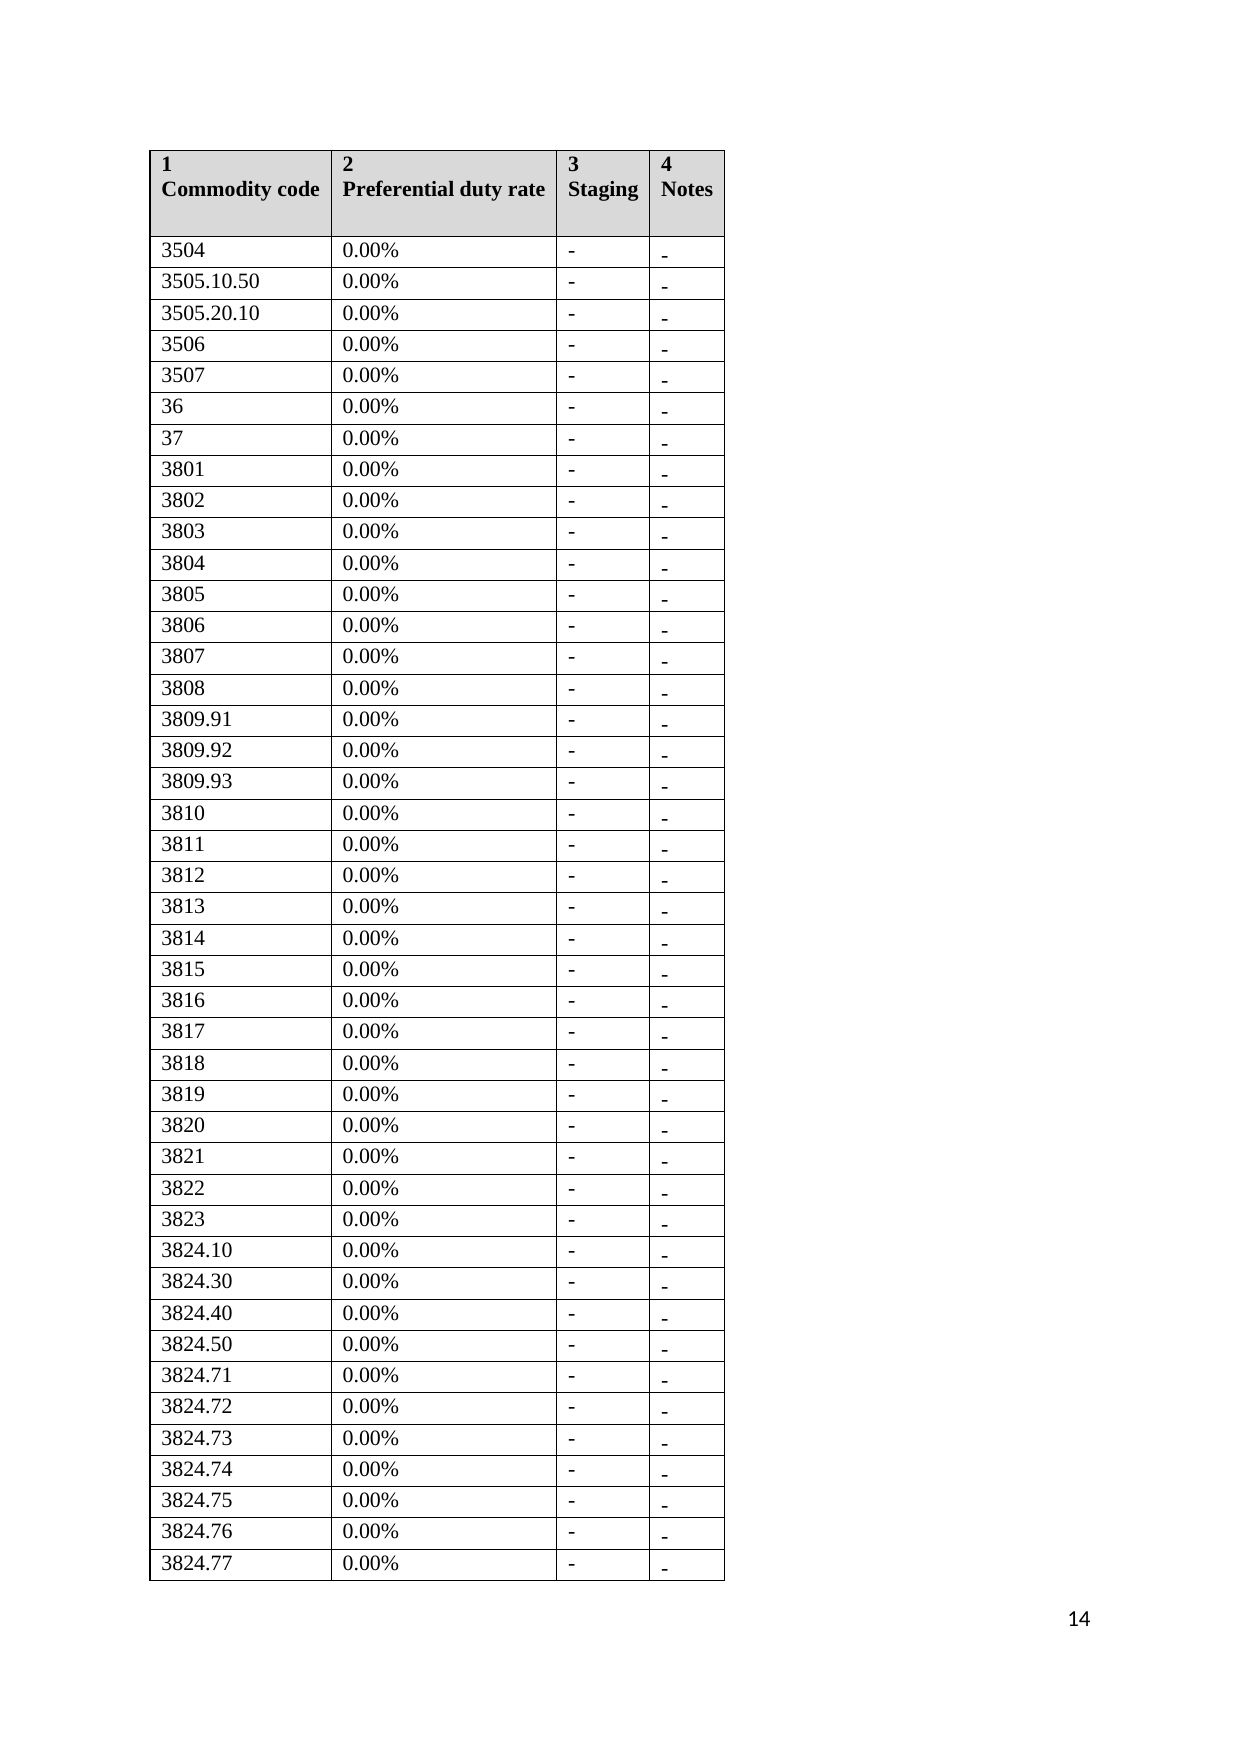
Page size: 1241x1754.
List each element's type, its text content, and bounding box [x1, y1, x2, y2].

table_cell - [650, 1300, 724, 1330]
table_cell 0.00% [332, 956, 556, 986]
table_cell 0.00% [332, 1518, 556, 1548]
table_header 2 Preferential duty rate [332, 151, 556, 236]
table_cell - [650, 737, 724, 767]
table_cell - [557, 1050, 649, 1080]
table_cell - [650, 800, 724, 830]
table_cell - [557, 487, 649, 517]
table_cell - [557, 1393, 649, 1423]
table_cell 3505.10.50 [151, 268, 331, 298]
table_cell 3813 [151, 893, 331, 923]
table_cell 0.00% [332, 1550, 556, 1580]
table_cell 3812 [151, 862, 331, 892]
table_cell 3803 [151, 518, 331, 548]
table_cell - [557, 925, 649, 955]
table_cell - [650, 581, 724, 611]
table_cell - [650, 612, 724, 642]
table_cell - [650, 1206, 724, 1236]
table_cell 37 [151, 425, 331, 455]
table_cell - [650, 643, 724, 673]
table_cell - [650, 362, 724, 392]
table_cell - [650, 1237, 724, 1267]
table_cell - [557, 1206, 649, 1236]
table_cell - [557, 518, 649, 548]
table_cell 3824.71 [151, 1362, 331, 1392]
table_cell - [557, 643, 649, 673]
table_cell 0.00% [332, 800, 556, 830]
table_cell 3824.40 [151, 1300, 331, 1330]
table_cell 3809.91 [151, 706, 331, 736]
table_cell - [557, 425, 649, 455]
table_cell 3506 [151, 331, 331, 361]
table_cell - [557, 987, 649, 1017]
table_cell 3801 [151, 456, 331, 486]
table_cell - [650, 300, 724, 330]
table_cell - [650, 456, 724, 486]
table_cell 0.00% [332, 862, 556, 892]
table_cell 0.00% [332, 300, 556, 330]
table_cell - [650, 1393, 724, 1423]
table_cell - [557, 862, 649, 892]
table_cell - [650, 1143, 724, 1173]
table_cell - [557, 612, 649, 642]
table_cell - [557, 1456, 649, 1486]
table_cell 0.00% [332, 612, 556, 642]
table_cell - [557, 1112, 649, 1142]
table_cell - [557, 831, 649, 861]
table_cell - [650, 1456, 724, 1486]
table_cell - [557, 456, 649, 486]
table_cell 3819 [151, 1081, 331, 1111]
table_cell 3820 [151, 1112, 331, 1142]
table_cell - [557, 1143, 649, 1173]
table_cell - [557, 550, 649, 580]
table_cell - [557, 268, 649, 298]
table_cell - [650, 393, 724, 423]
table_cell 0.00% [332, 1050, 556, 1080]
table_cell 0.00% [332, 1237, 556, 1267]
table_cell 0.00% [332, 1112, 556, 1142]
table_cell - [650, 1362, 724, 1392]
table_cell 0.00% [332, 550, 556, 580]
table_cell 3815 [151, 956, 331, 986]
table_header 3 Staging [557, 151, 649, 236]
table_cell - [650, 768, 724, 798]
table_cell 3821 [151, 1143, 331, 1173]
table_cell 3822 [151, 1175, 331, 1205]
table_cell - [650, 1175, 724, 1205]
table_cell - [557, 1175, 649, 1205]
table_cell 0.00% [332, 737, 556, 767]
table_cell - [557, 581, 649, 611]
table_cell - [650, 1081, 724, 1111]
table_cell 0.00% [332, 237, 556, 267]
table_cell - [650, 831, 724, 861]
table_cell - [650, 893, 724, 923]
table_cell 3823 [151, 1206, 331, 1236]
table_cell - [650, 1550, 724, 1580]
table_cell 3824.10 [151, 1237, 331, 1267]
table_cell 0.00% [332, 831, 556, 861]
table_cell 3824.77 [151, 1550, 331, 1580]
table_cell - [557, 956, 649, 986]
table_cell - [650, 425, 724, 455]
table_cell 0.00% [332, 456, 556, 486]
table_cell - [557, 1081, 649, 1111]
table_cell 3809.92 [151, 737, 331, 767]
table_cell 3818 [151, 1050, 331, 1080]
table_cell 0.00% [332, 1362, 556, 1392]
table_cell - [557, 237, 649, 267]
table_cell 0.00% [332, 268, 556, 298]
table_cell - [557, 1237, 649, 1267]
table_cell 3811 [151, 831, 331, 861]
table_cell 0.00% [332, 1206, 556, 1236]
table_cell 3804 [151, 550, 331, 580]
table_cell - [650, 1018, 724, 1048]
table_cell 3816 [151, 987, 331, 1017]
table_cell 0.00% [332, 1143, 556, 1173]
table_cell 3809.93 [151, 768, 331, 798]
table_cell - [650, 1518, 724, 1548]
table_cell - [557, 1487, 649, 1517]
table_cell 0.00% [332, 987, 556, 1017]
table_cell - [557, 1018, 649, 1048]
table_cell 0.00% [332, 393, 556, 423]
table_cell - [650, 925, 724, 955]
table_cell 0.00% [332, 1487, 556, 1517]
table_cell - [650, 1268, 724, 1298]
table_cell 3824.76 [151, 1518, 331, 1548]
table_cell 0.00% [332, 768, 556, 798]
table_cell 0.00% [332, 362, 556, 392]
table_cell 36 [151, 393, 331, 423]
table_cell - [557, 1362, 649, 1392]
table_cell - [557, 737, 649, 767]
table_cell 3817 [151, 1018, 331, 1048]
table_cell - [650, 1425, 724, 1455]
table_cell 3824.73 [151, 1425, 331, 1455]
table_cell 3807 [151, 643, 331, 673]
table_cell - [650, 675, 724, 705]
table_header 1 Commodity code [151, 151, 331, 236]
table_cell 3824.74 [151, 1456, 331, 1486]
table_cell 0.00% [332, 1331, 556, 1361]
table_cell - [557, 768, 649, 798]
table_cell 0.00% [332, 518, 556, 548]
table_cell - [650, 1331, 724, 1361]
table_cell - [650, 518, 724, 548]
table_cell - [557, 1550, 649, 1580]
table_cell 3805 [151, 581, 331, 611]
table_cell - [557, 800, 649, 830]
table_cell 0.00% [332, 1425, 556, 1455]
table_cell 0.00% [332, 331, 556, 361]
table_cell 0.00% [332, 425, 556, 455]
table_cell - [557, 1425, 649, 1455]
table_cell 3802 [151, 487, 331, 517]
table_cell - [650, 1487, 724, 1517]
table_cell 0.00% [332, 1456, 556, 1486]
table_cell 0.00% [332, 706, 556, 736]
table_cell 0.00% [332, 581, 556, 611]
table_cell - [557, 300, 649, 330]
table_cell 0.00% [332, 1268, 556, 1298]
table_cell 3808 [151, 675, 331, 705]
table_cell - [557, 393, 649, 423]
table_cell 3824.75 [151, 1487, 331, 1517]
table_cell 0.00% [332, 675, 556, 705]
table_cell - [650, 268, 724, 298]
table_cell - [650, 862, 724, 892]
table_cell - [650, 550, 724, 580]
table_cell 0.00% [332, 487, 556, 517]
table_cell - [557, 706, 649, 736]
table_cell - [557, 675, 649, 705]
table_cell - [650, 987, 724, 1017]
table_cell 3824.72 [151, 1393, 331, 1423]
table_cell - [650, 956, 724, 986]
table_cell - [557, 1518, 649, 1548]
table_header 4 Notes [650, 151, 724, 236]
table_cell 3504 [151, 237, 331, 267]
table_cell - [650, 237, 724, 267]
table_cell 0.00% [332, 1393, 556, 1423]
table_cell - [650, 706, 724, 736]
table_cell 3814 [151, 925, 331, 955]
table_cell 3507 [151, 362, 331, 392]
table_cell 3505.20.10 [151, 300, 331, 330]
table_cell 3824.50 [151, 1331, 331, 1361]
table_cell 3806 [151, 612, 331, 642]
table_cell - [557, 1331, 649, 1361]
table_cell - [650, 1112, 724, 1142]
table_cell 0.00% [332, 925, 556, 955]
table_cell 0.00% [332, 1018, 556, 1048]
table_cell - [557, 362, 649, 392]
table_cell - [557, 1300, 649, 1330]
table_cell - [650, 331, 724, 361]
table_cell 0.00% [332, 1300, 556, 1330]
table_cell - [557, 331, 649, 361]
table_cell 3810 [151, 800, 331, 830]
table_cell 3824.30 [151, 1268, 331, 1298]
table_cell 0.00% [332, 1081, 556, 1111]
table_cell 0.00% [332, 893, 556, 923]
table_cell 0.00% [332, 643, 556, 673]
table_cell - [650, 487, 724, 517]
table_cell - [650, 1050, 724, 1080]
table_cell - [557, 1268, 649, 1298]
table_cell - [557, 893, 649, 923]
table_cell 0.00% [332, 1175, 556, 1205]
